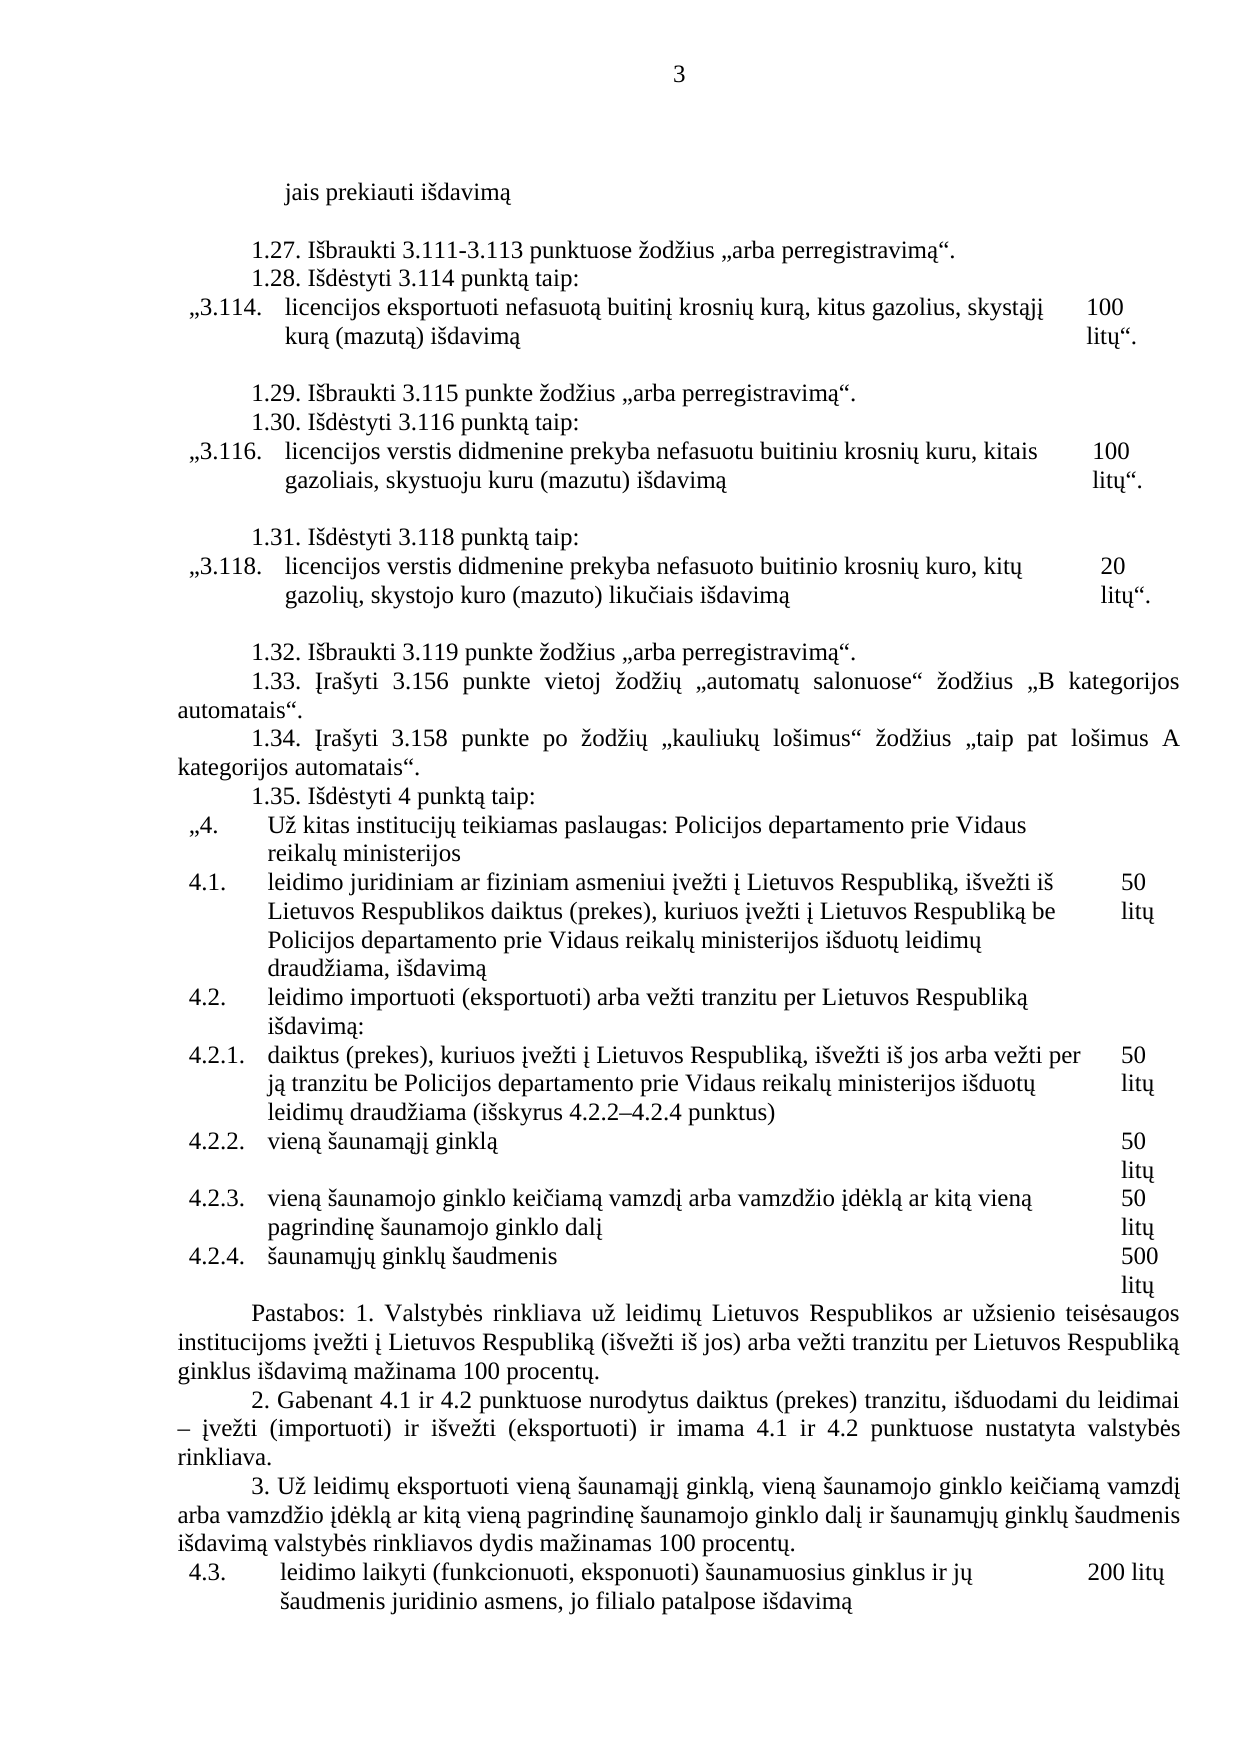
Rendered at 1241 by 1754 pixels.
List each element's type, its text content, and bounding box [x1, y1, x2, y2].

table_cell daiktus (prekes), kuriuos įvežti į Lietuvos Respubliką, išvežti iš jos arba vežti per ją tranzitu be Policijos departamento prie Vidaus reikalų ministerijos išduotų leidimų draudžiama (išskyrus 4.2.2–4.2.4 punktus) [256, 1040, 1109, 1126]
table_cell 50 litų [1110, 1040, 1181, 1126]
table_header „3.114. [177, 292, 273, 350]
table_cell vieną šaunamojo ginklo keičiamą vamzdį arba vamzdžio įdėklą ar kitą vieną pagrindinę šaunamojo ginklo dalį [256, 1184, 1109, 1241]
table_header leidimo laikyti (funkcionuoti, eksponuoti) šaunamuosius ginklus ir jų šaudmenis juridinio asmens, jo filialo patalpose išdavimą [269, 1557, 1076, 1615]
table_cell vieną šaunamąjį ginklą [256, 1126, 1109, 1183]
table_header jais prekiauti išdavimą [273, 177, 1090, 206]
text 1.34. Įrašyti 3.158 punkte po žodžių „kauliukų lošimus“ žodžius „taip pat lošimus A kategorijos automatais“. [177, 723, 1181, 781]
table_cell 50 litų [1110, 1184, 1181, 1241]
text Pastabos: 1. Valstybės rinkliava už leidimų Lietuvos Respublikos ar užsienio teisėsaugos institucijoms įvežti į Lietuvos Respubliką (išvežti iš jos) arba vežti tranzitu per Lietuvos Respubliką ginklus išdavimą mažinama 100 procentų. [177, 1298, 1181, 1385]
table_header „3.116. [177, 436, 273, 493]
table_header 200 litų [1076, 1557, 1181, 1615]
table_header licencijos eksportuoti nefasuotą buitinį krosnių kurą, kitus gazolius, skystąjį kurą (mazutą) išdavimą [273, 292, 1075, 350]
text 1.30. Išdėstyti 3.116 punktą taip: [177, 407, 1181, 436]
table_header licencijos verstis didmenine prekyba nefasuotu buitiniu krosnių kuru, kitais gazoliais, skystuoju kuru (mazutu) išdavimą [273, 436, 1081, 493]
table_cell 4.2.3. [177, 1184, 256, 1241]
text 1.32. Išbraukti 3.119 punkte žodžius „arba perregistravimą“. [177, 637, 1181, 666]
table_cell šaunamųjų ginklų šaudmenis [256, 1241, 1109, 1298]
text 1.35. Išdėstyti 4 punktą taip: [177, 781, 1181, 810]
table_header 100 litų“. [1081, 436, 1181, 493]
table_cell 4.2.1. [177, 1040, 256, 1126]
table_cell 4.2.2. [177, 1126, 256, 1183]
text 1.27. Išbraukti 3.111-3.113 punktuose žodžius „arba perregistravimą“. [177, 235, 1181, 263]
table_cell 500 litų [1110, 1241, 1181, 1298]
table_cell leidimo juridiniam ar fiziniam asmeniui įvežti į Lietuvos Respubliką, išvežti iš Lietuvos Respublikos daiktus (prekes), kuriuos įvežti į Lietuvos Respubliką be Policijos departamento prie Vidaus reikalų ministerijos išduotų leidimų draudžiama, išdavimą [256, 867, 1109, 982]
table_header Už kitas institucijų teikiamas paslaugas: Policijos departamento prie Vidaus reikalų ministerijos [256, 810, 1109, 867]
table_cell [1110, 982, 1181, 1040]
text 1.31. Išdėstyti 3.118 punktą taip: [177, 522, 1181, 551]
table_cell 4.1. [177, 867, 256, 982]
text 1.28. Išdėstyti 3.114 punktą taip: [177, 263, 1181, 292]
table_header „4. [177, 810, 256, 867]
text 3. Už leidimų eksportuoti vieną šaunamąjį ginklą, vieną šaunamojo ginklo keičiamą vamzdį arba vamzdžio įdėklą ar kitą vieną pagrindinę šaunamojo ginklo dalį ir šaunamųjų ginklų šaudmenis išdavimą valstybės rinkliavos dydis mažinamas 100 procentų. [177, 1471, 1181, 1557]
table_header licencijos verstis didmenine prekyba nefasuoto buitinio krosnių kuro, kitų gazolių, skystojo kuro (mazuto) likučiais išdavimą [273, 551, 1089, 608]
table_cell leidimo importuoti (eksportuoti) arba vežti tranzitu per Lietuvos Respubliką išdavimą: [256, 982, 1109, 1040]
table_cell 50 litų [1110, 1126, 1181, 1183]
table_header „3.118. [177, 551, 273, 608]
table_header [1110, 810, 1181, 867]
table_header 100 litų“. [1075, 292, 1181, 350]
text 2. Gabenant 4.1 ir 4.2 punktuose nurodytus daiktus (prekes) tranzitu, išduodami du leidimai – įvežti (importuoti) ir išvežti (eksportuoti) ir imama 4.1 ir 4.2 punktuose nustatyta valstybės rinkliava. [177, 1385, 1181, 1471]
text 1.29. Išbraukti 3.115 punkte žodžius „arba perregistravimą“. [177, 378, 1181, 407]
table_header [1090, 177, 1181, 206]
table_cell 4.2. [177, 982, 256, 1040]
table_header 20 litų“. [1089, 551, 1181, 608]
table_header [177, 177, 273, 206]
text 1.33. Įrašyti 3.156 punkte vietoj žodžių „automatų salonuose“ žodžius „B kategorijos automatais“. [177, 666, 1181, 723]
table_header 4.3. [177, 1557, 268, 1615]
table_cell 4.2.4. [177, 1241, 256, 1298]
table_cell 50 litų [1110, 867, 1181, 982]
